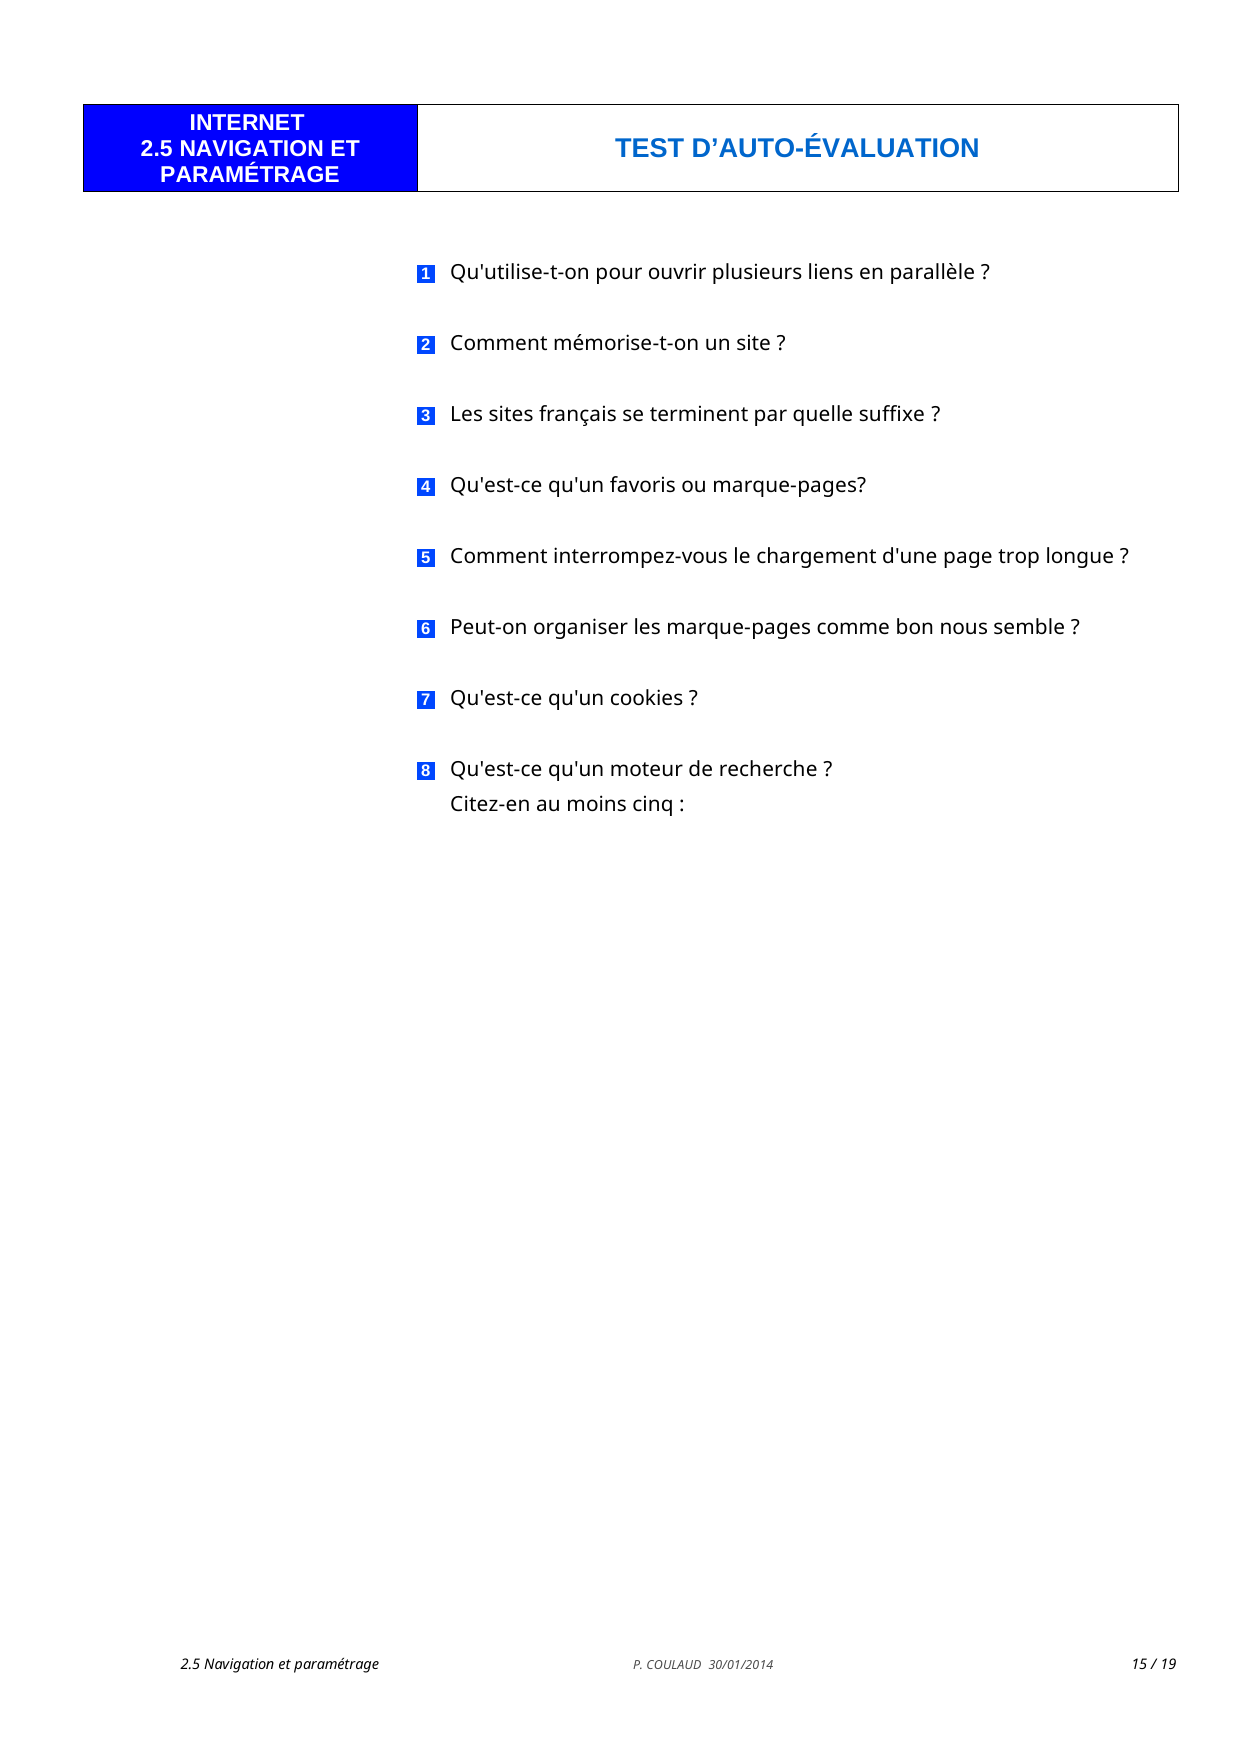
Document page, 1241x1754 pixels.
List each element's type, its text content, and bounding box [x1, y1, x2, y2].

list Qu'est-ce qu'un moteur de recherche ? Citez-en au moins cinq : [417, 754, 1178, 817]
table_header Test d’auto-évaluation [418, 105, 1178, 191]
list Comment mémorise-t-on un site ? [417, 328, 1178, 391]
list Peut-on organiser les marque-pages comme bon nous semble ? [417, 612, 1178, 675]
list Qu'est-ce qu'un favoris ou marque-pages? [417, 470, 1178, 533]
table_header INTERNET 2.5 Navigation et paramétrage [84, 105, 417, 191]
list Qu'est-ce qu'un cookies ? [417, 683, 1178, 746]
list Comment interrompez-vous le chargement d'une page trop longue ? [417, 541, 1178, 604]
list Qu'utilise-t-on pour ouvrir plusieurs liens en parallèle ? [417, 257, 1178, 320]
list Les sites français se terminent par quelle suffixe ? [417, 399, 1178, 462]
